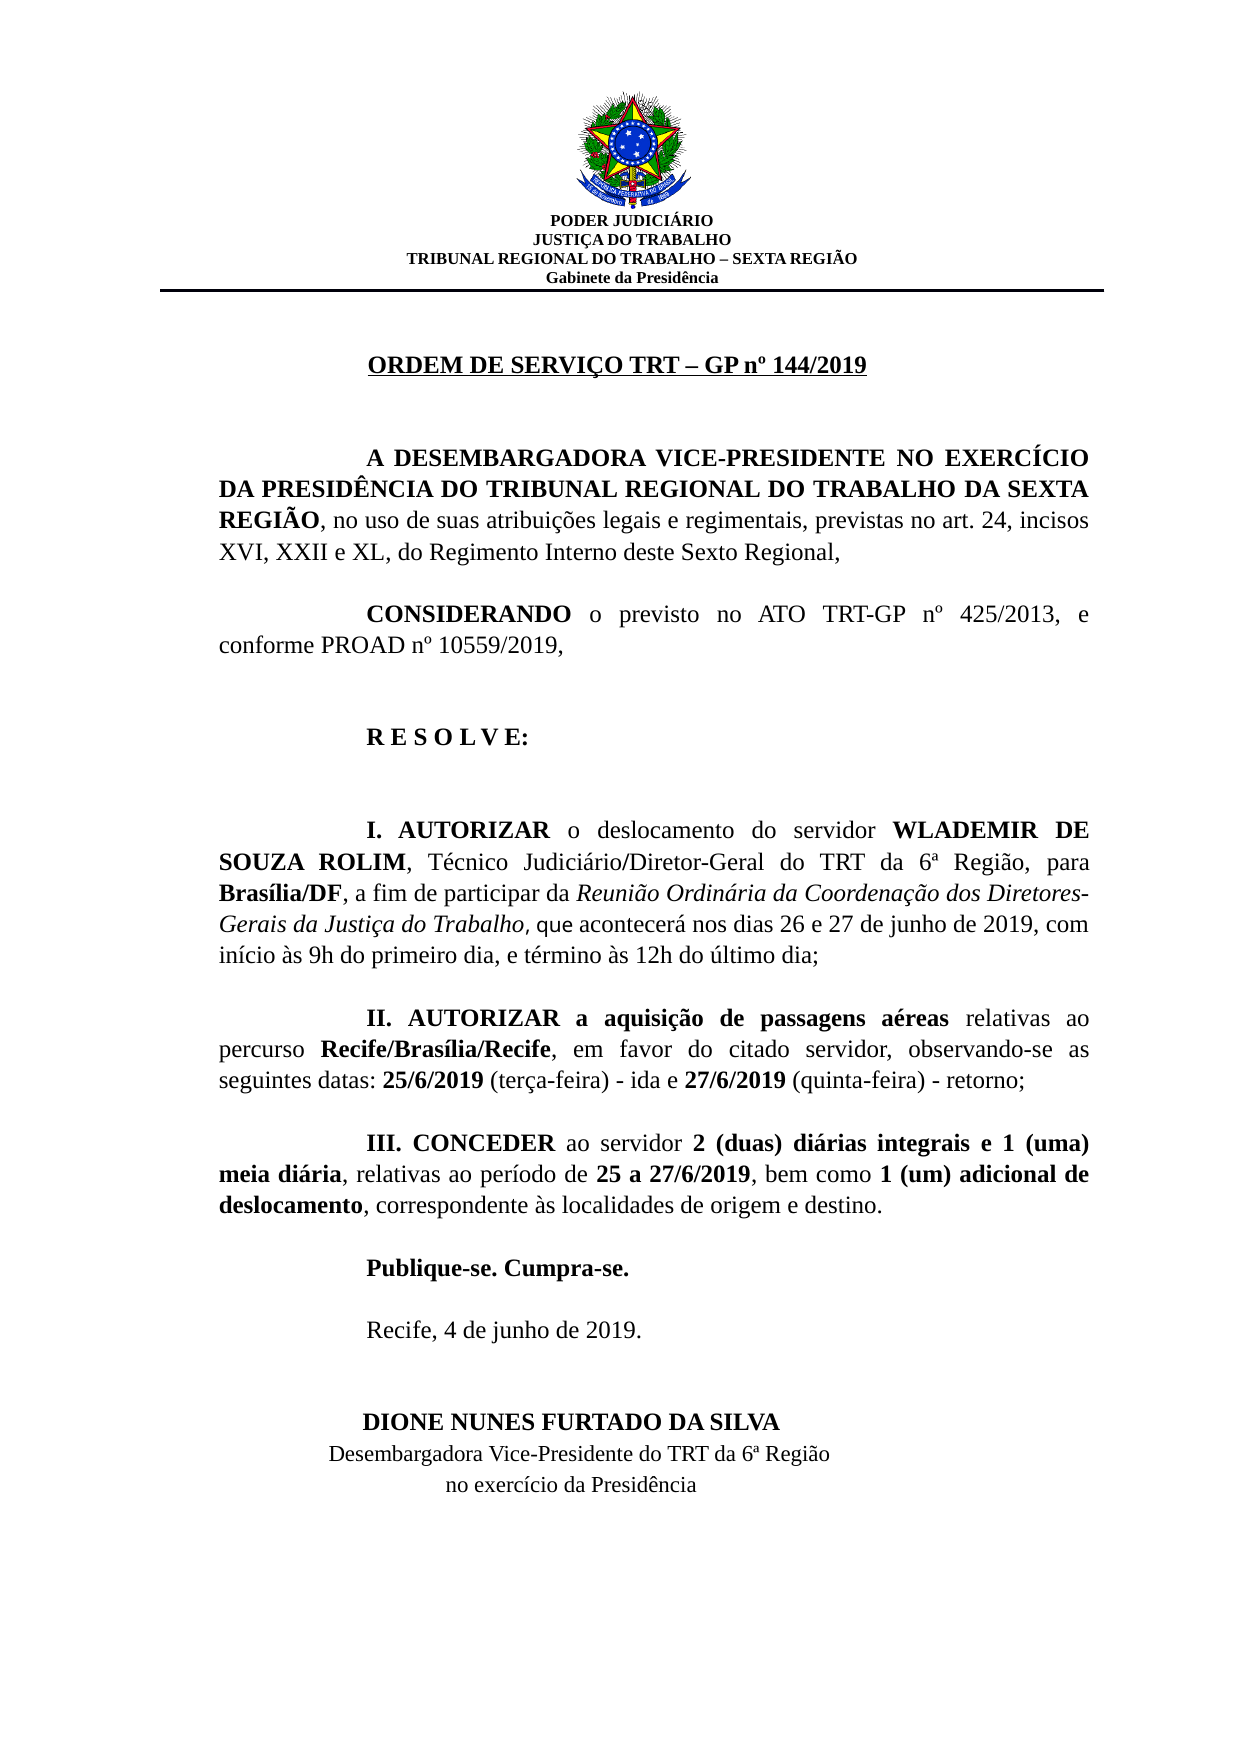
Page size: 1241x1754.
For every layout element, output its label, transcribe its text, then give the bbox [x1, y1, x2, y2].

text I. AUTORIZAR o deslocamento do servidor WLADEMIR DE SOUZA ROLIM, Técnico Judiciário/Diretor-Geral do TRT da 6ª Região, para Brasília/DF, a fim de participar da Reunião Ordinária da Coordenação dos Diretores-Gerais da Justiça do Trabalho, que acontecerá nos dias 26 e 27 de junho de 2019, com início às 9h do primeiro dia, e término às 12h do último dia; [218, 814, 1090, 970]
text II. AUTORIZAR a aquisição de passagens aéreas relativas ao percurso Recife/Brasília/Recife, em favor do citado servidor, observando-se as seguintes datas: 25/6/2019 (terça-feira) - ida e 27/6/2019 (quinta-feira) - retorno; [218, 1001, 1090, 1095]
text R E S O L V E: [218, 722, 1090, 751]
text Recife, 4 de junho de 2019. [218, 1314, 1045, 1345]
text DIONE NUNES FURTADO DA SILVA [218, 1407, 1045, 1436]
text A DESEMBARGADORA VICE-PRESIDENTE NO EXERCÍCIO DA PRESIDÊNCIA DO TRIBUNAL REGIONAL DO TRABALHO DA SEXTA REGIÃO, no uso de suas atribuições legais e regimentais, previstas no art. 24, incisos XVI, XXII e XL, do Regimento Interno deste Sexto Regional, [218, 441, 1090, 566]
text Desembargadora Vice-Presidente do TRT da 6ª Região [159, 1436, 1045, 1467]
picture [570, 88, 694, 211]
text III. CONCEDER ao servidor 2 (duas) diárias integrais e 1 (uma) meia diária, relativas ao período de 25 a 27/6/2019, bem como 1 (um) adicional de deslocamento, correspondente às localidades de origem e destino. [218, 1126, 1090, 1220]
text no exercício da Presidência [159, 1467, 1045, 1499]
text Publique-se. Cumpra-se. [218, 1251, 1045, 1282]
subtitle ORDEM DE SERVIÇO TRT – GP nº 144/2019 [189, 350, 1045, 379]
text CONSIDERANDO o previsto no ATO TRT-GP nº 425/2013, e conforme PROAD nº 10559/2019, [218, 597, 1090, 660]
